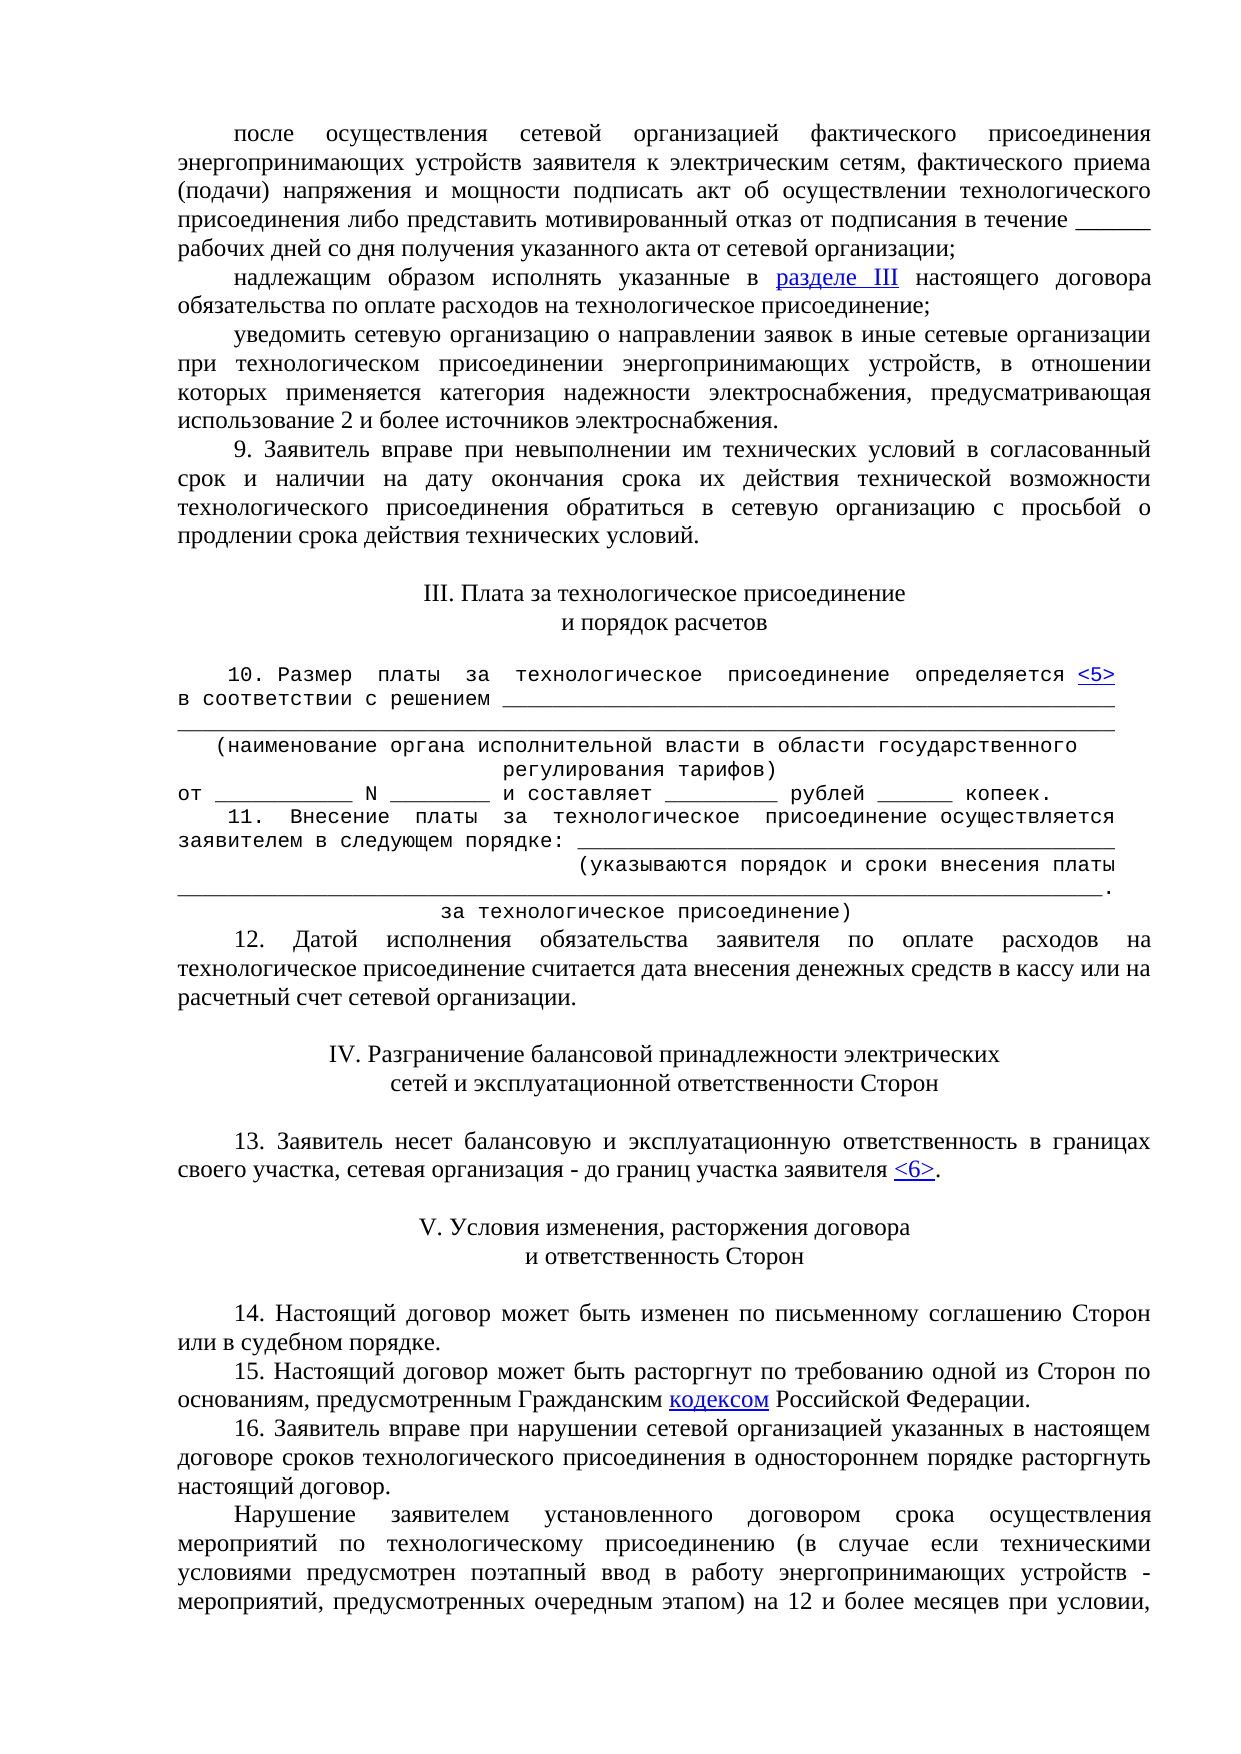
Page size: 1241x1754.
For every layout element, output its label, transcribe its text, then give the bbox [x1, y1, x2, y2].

text (указываются порядок и сроки внесения платы [177, 853, 1152, 877]
text за технологическое присоединение) [177, 901, 1152, 924]
text __________________________________________________________________________. [177, 877, 1152, 901]
subtitle III. Плата за технологическое присоединение [177, 578, 1152, 607]
text 16. Заявитель вправе при нарушении сетевой организацией указанных в настоящем договоре сроков технологического присоединения в одностороннем порядке расторгнуть настоящий договор. [177, 1413, 1152, 1499]
text регулирования тарифов) [177, 759, 1152, 783]
text в соответствии с решением _________________________________________________ [177, 688, 1152, 712]
text Нарушение заявителем установленного договором срока осуществления мероприятий по технологическому присоединению (в случае если техническими условиями предусмотрен поэтапный ввод в работу энергопринимающих устройств - мероприятий, предусмотренных очередным этапом) на 12 и более месяцев при условии, [177, 1499, 1152, 1614]
text 9. Заявитель вправе при невыполнении им технических условий в согласованный срок и наличии на дату окончания срока их действия технической возможности технологического присоединения обратиться в сетевую организацию с просьбой о продлении срока действия технических условий. [177, 434, 1152, 549]
text и порядок расчетов [177, 607, 1152, 636]
text сетей и эксплуатационной ответственности Сторон [177, 1068, 1152, 1097]
subtitle V. Условия изменения, расторжения договора [177, 1212, 1152, 1241]
text 13. Заявитель несет балансовую и эксплуатационную ответственность в границах своего участка, сетевая организация - до границ участка заявителя <6>. [177, 1126, 1152, 1183]
text и ответственность Сторон [177, 1241, 1152, 1269]
text надлежащим образом исполнять указанные в разделе III настоящего договора обязательства по оплате расходов на технологическое присоединение; [177, 262, 1152, 319]
subtitle IV. Разграничение балансовой принадлежности электрических [177, 1039, 1152, 1068]
text 12. Датой исполнения обязательства заявителя по оплате расходов на технологическое присоединение считается дата внесения денежных средств в кассу или на расчетный счет сетевой организации. [177, 924, 1152, 1011]
text (наименование органа исполнительной власти в области государственного [177, 735, 1152, 759]
text 11. Внесение платы за технологическое присоединение осуществляется [177, 806, 1152, 830]
text 14. Настоящий договор может быть изменен по письменному соглашению Сторон или в судебном порядке. [177, 1298, 1152, 1356]
text после осуществления сетевой организацией фактического присоединения энергопринимающих устройств заявителя к электрическим сетям, фактического приема (подачи) напряжения и мощности подписать акт об осуществлении технологического присоединения либо представить мотивированный отказ от подписания в течение ______ рабочих дней со дня получения указанного акта от сетевой организации; [177, 118, 1152, 262]
text уведомить сетевую организацию о направлении заявок в иные сетевые организации при технологическом присоединении энергопринимающих устройств, в отношении которых применяется категория надежности электроснабжения, предусматривающая использование 2 и более источников электроснабжения. [177, 319, 1152, 434]
text от ___________ N ________ и составляет _________ рублей ______ копеек. [177, 783, 1152, 806]
text 10. Размер платы за технологическое присоединение определяется <5> [177, 664, 1152, 688]
text 15. Настоящий договор может быть расторгнут по требованию одной из Сторон по основаниям, предусмотренным Гражданским кодексом Российской Федерации. [177, 1356, 1152, 1413]
text ___________________________________________________________________________ [177, 712, 1152, 735]
text заявителем в следующем порядке: ___________________________________________ [177, 830, 1152, 853]
